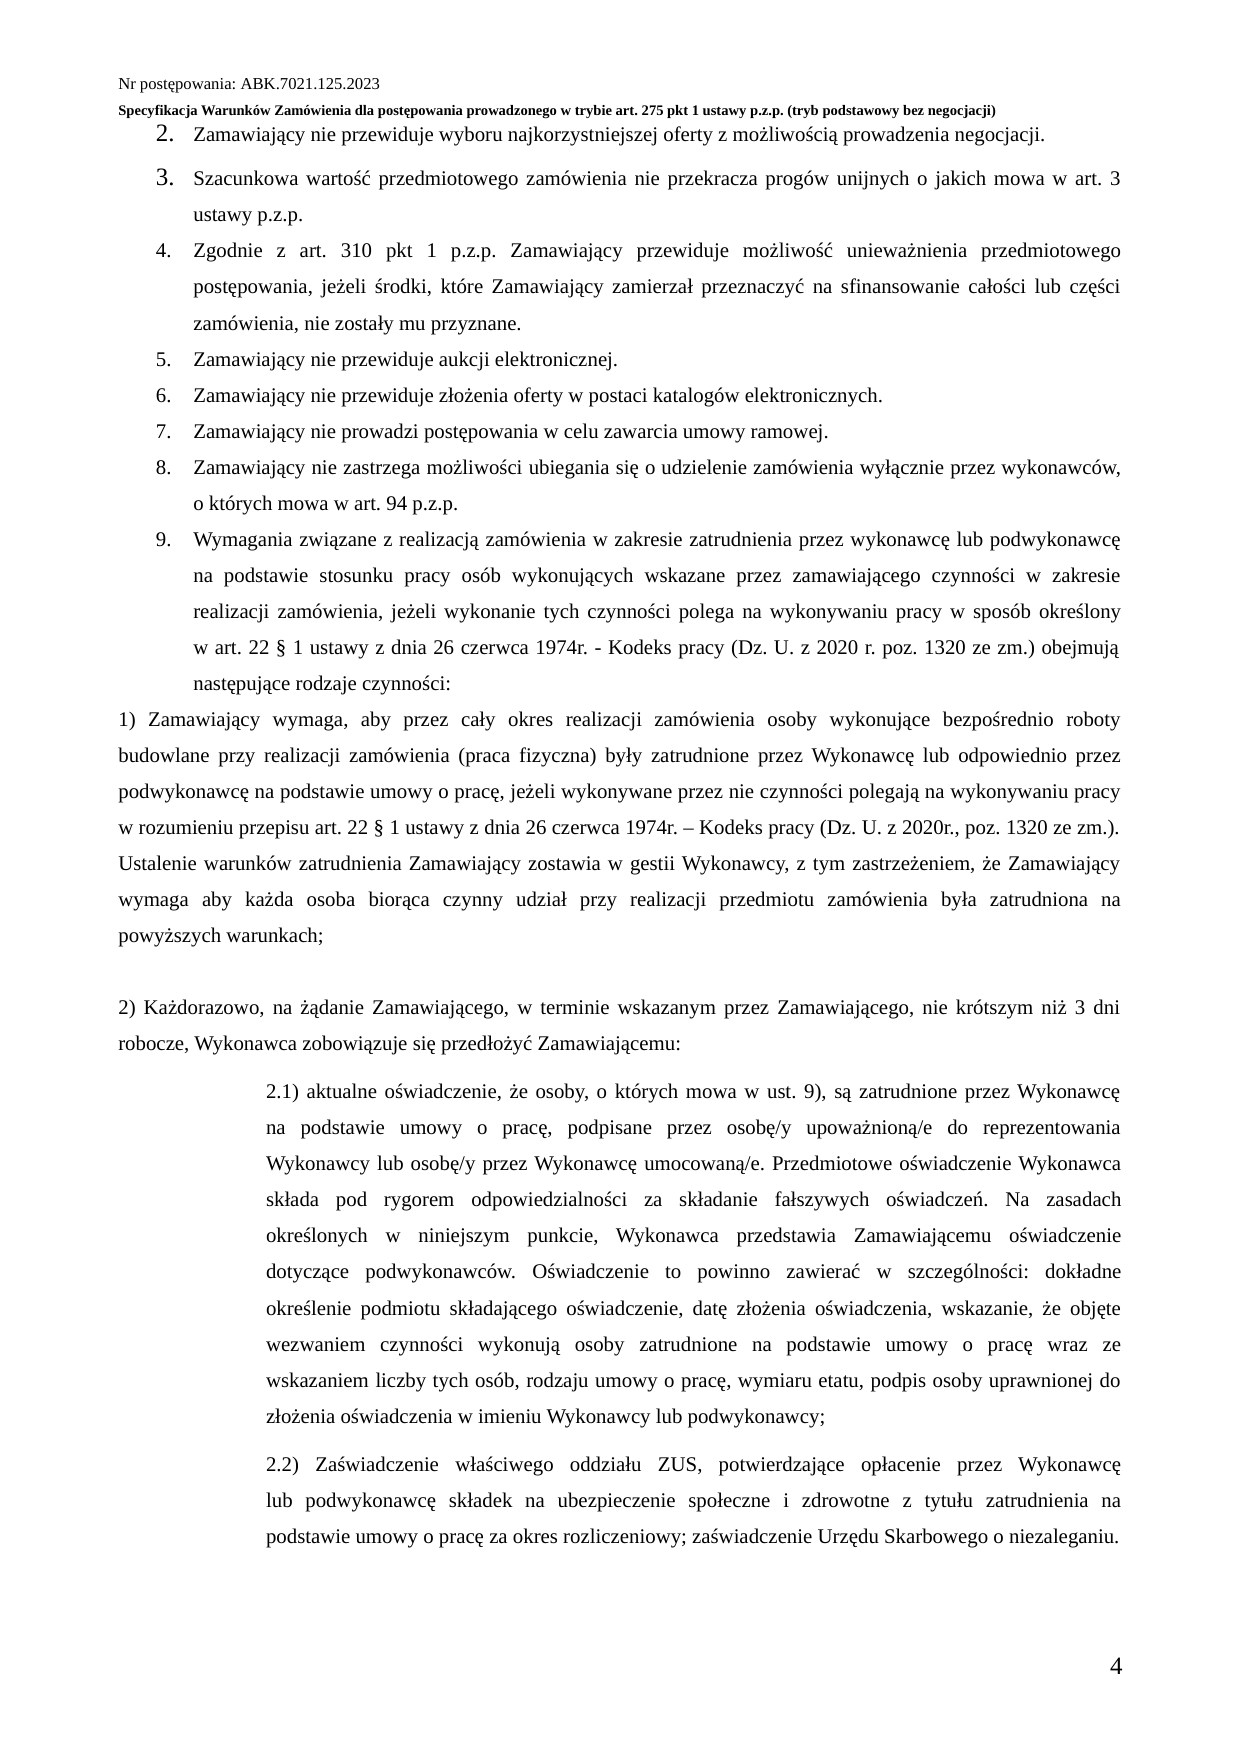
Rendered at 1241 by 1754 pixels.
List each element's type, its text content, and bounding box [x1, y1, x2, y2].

list Zamawiający nie prowadzi postępowania w celu zawarcia umowy ramowej. [156, 418, 1122, 443]
list Zamawiający nie zastrzega możliwości ubiegania się o udzielenie zamówienia wyłącznie przez wykonawców, o których mowa w art. 94 p.z.p. [156, 454, 1122, 515]
text 2.2) Zaświadczenie właściwego oddziału ZUS, potwierdzające opłacenie przez Wykonawcę lub podwykonawcę składek na ubezpieczenie społeczne i zdrowotne z tytułu zatrudnienia na podstawie umowy o pracę za okres rozliczeniowy; zaświadczenie Urzędu Skarbowego o niezaleganiu. [266, 1451, 1122, 1548]
list Zgodnie z art. 310 pkt 1 p.z.p. Zamawiający przewiduje możliwość unieważnienia przedmiotowego postępowania, jeżeli środki, które Zamawiający zamierzał przeznaczyć na sfinansowanie całości lub części zamówienia, nie zostały mu przyznane. [156, 238, 1122, 334]
list Wymagania związane z realizacją zamówienia w zakresie zatrudnienia przez wykonawcę lub podwykonawcę na podstawie stosunku pracy osób wykonujących wskazane przez zamawiającego czynności w zakresie realizacji zamówienia, jeżeli wykonanie tych czynności polega na wykonywaniu pracy w sposób określony w art. 22 § 1 ustawy z dnia 26 czerwca 1974r. - Kodeks pracy (Dz. U. z 2020 r. poz. 1320 ze zm.) obejmują następujące rodzaje czynności: [156, 527, 1122, 695]
list Szacunkowa wartość przedmiotowego zamówienia nie przekracza progów unijnych o jakich mowa w art. 3 ustawy p.z.p. [156, 162, 1122, 226]
list Zamawiający nie przewiduje wyboru najkorzystniejszej oferty z możliwością prowadzenia negocjacji. [156, 118, 1122, 147]
list Zamawiający nie przewiduje złożenia oferty w postaci katalogów elektronicznych. [156, 382, 1122, 407]
text 2) Każdorazowo, na żądanie Zamawiającego, w terminie wskazanym przez Zamawiającego, nie krótszym niż 3 dni robocze, Wykonawca zobowiązuje się przedłożyć Zamawiającemu: [118, 995, 1122, 1055]
text 2.1) aktualne oświadczenie, że osoby, o których mowa w ust. 9), są zatrudnione przez Wykonawcę na podstawie umowy o pracę, podpisane przez osobę/y upoważnioną/e do reprezentowania Wykonawcy lub osobę/y przez Wykonawcę umocowaną/e. Przedmiotowe oświadczenie Wykonawca składa pod rygorem odpowiedzialności za składanie fałszywych oświadczeń. Na zasadach określonych w niniejszym punkcie, Wykonawca przedstawia Zamawiającemu oświadczenie dotyczące podwykonawców. Oświadczenie to powinno zawierać w szczególności: dokładne określenie podmiotu składającego oświadczenie, datę złożenia oświadczenia, wskazanie, że objęte wezwaniem czynności wykonują osoby zatrudnione na podstawie umowy o pracę wraz ze wskazaniem liczby tych osób, rodzaju umowy o pracę, wymiaru etatu, podpis osoby uprawnionej do złożenia oświadczenia w imieniu Wykonawcy lub podwykonawcy; [266, 1079, 1122, 1428]
list Zamawiający nie przewiduje aukcji elektronicznej. [156, 346, 1122, 371]
text 1) Zamawiający wymaga, aby przez cały okres realizacji zamówienia osoby wykonujące bezpośrednio roboty budowlane przy realizacji zamówienia (praca fizyczna) były zatrudnione przez Wykonawcę lub odpowiednio przez podwykonawcę na podstawie umowy o pracę, jeżeli wykonywane przez nie czynności polegają na wykonywaniu pracy w rozumieniu przepisu art. 22 § 1 ustawy z dnia 26 czerwca 1974r. – Kodeks pracy (Dz. U. z 2020r., poz. 1320 ze zm.). Ustalenie warunków zatrudnienia Zamawiający zostawia w gestii Wykonawcy, z tym zastrzeżeniem, że Zamawiający wymaga aby każda osoba biorąca czynny udział przy realizacji przedmiotu zamówienia była zatrudniona na powyższych warunkach; [118, 707, 1122, 947]
